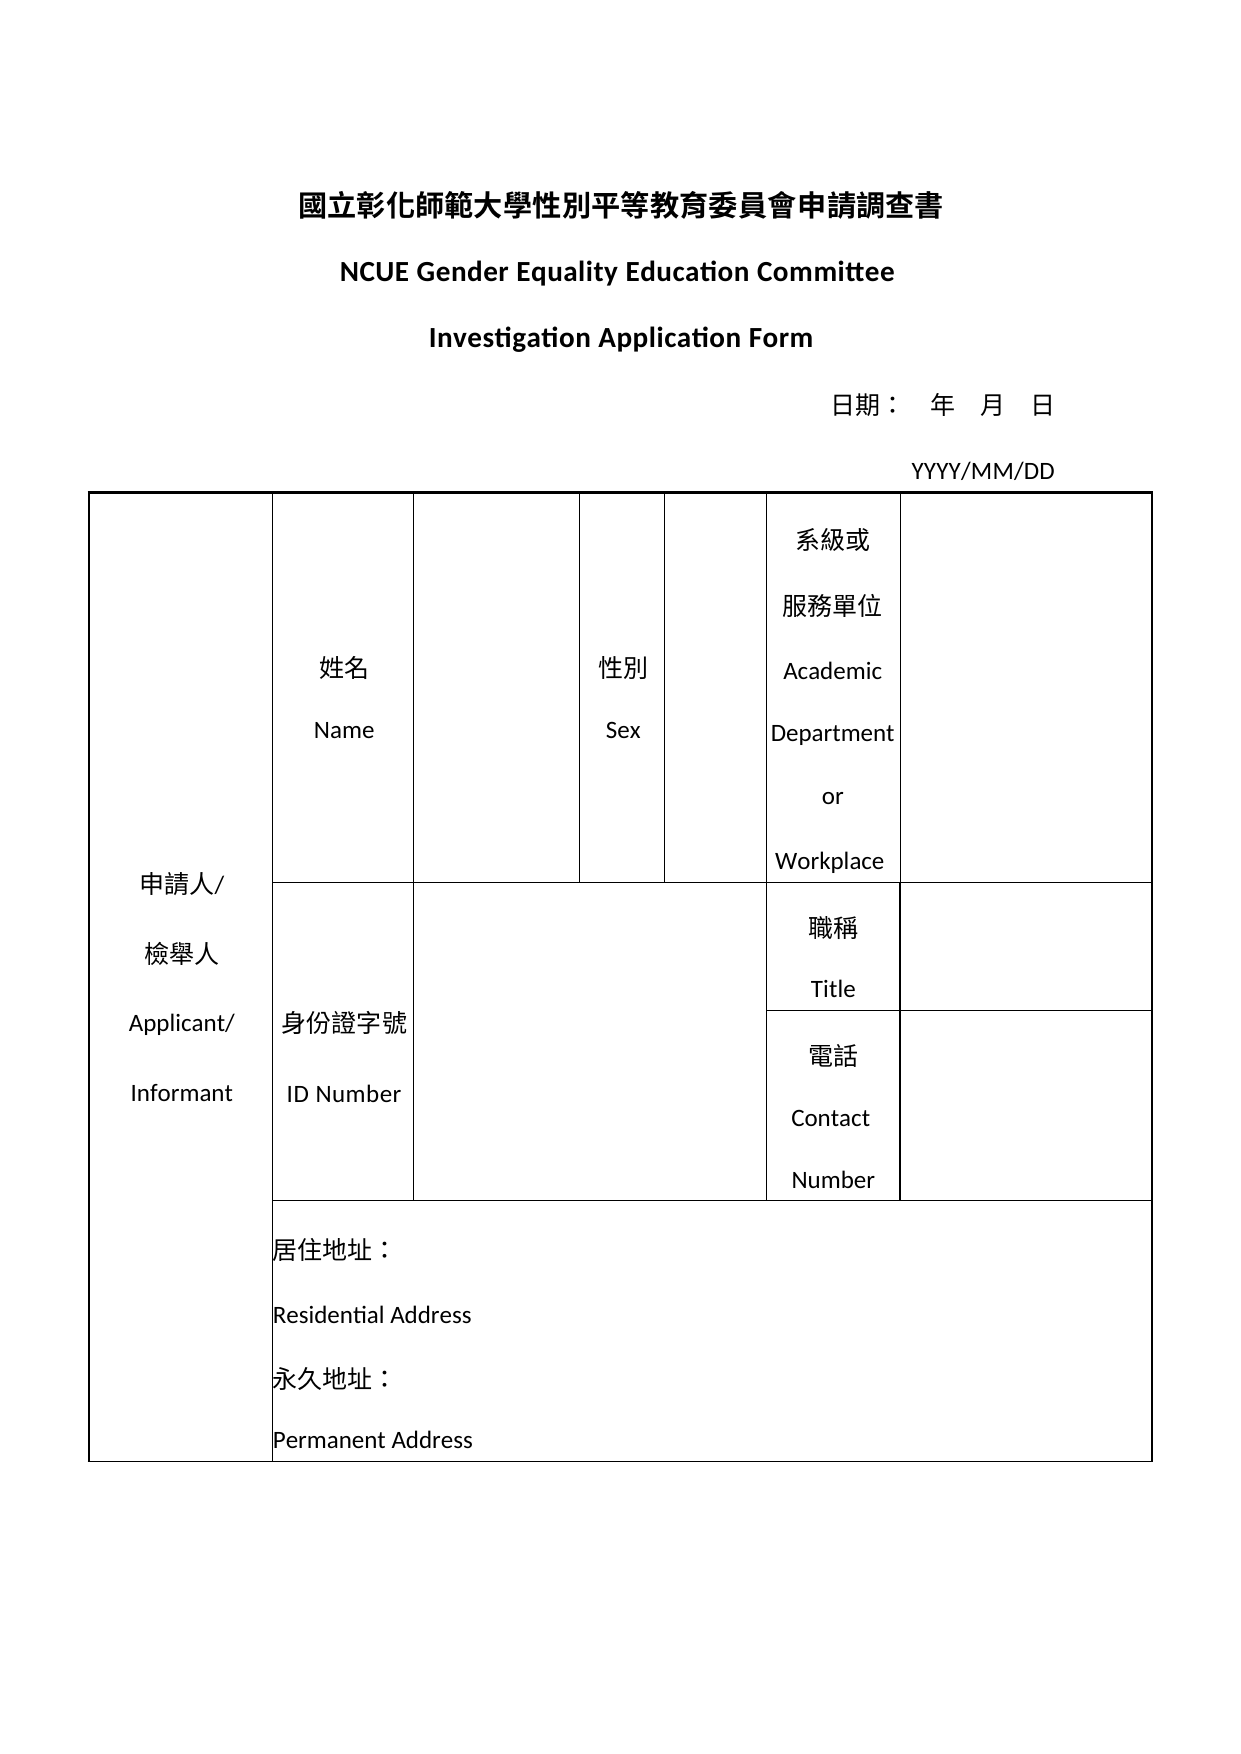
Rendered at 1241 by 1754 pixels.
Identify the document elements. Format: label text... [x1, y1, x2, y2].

table_cell 電話 Contact Number [767, 1011, 899, 1200]
table_cell [901, 883, 1151, 1010]
table_header [901, 494, 1151, 882]
table_cell [414, 883, 766, 1200]
text Investigation Application Form [187, 295, 1055, 358]
table_cell 居住地址： Residential Address 永久地址： Permanent Address [273, 1201, 1151, 1461]
text 日期： 年 月 日 [187, 362, 1055, 424]
table_cell [901, 1011, 1151, 1200]
table_header 姓名 Name [273, 494, 413, 882]
table_header 申請人/ 檢舉人 Applicant/ Informant [90, 494, 272, 1461]
table_header 系級或 服務單位 Academic Department or Workplace [767, 494, 900, 882]
table_cell 身份證字號 ID Number [273, 883, 413, 1200]
text YYYY/MM/DD [187, 428, 1055, 491]
table_header [665, 494, 766, 882]
table_header 性別 Sex [580, 494, 664, 882]
table_cell 職稱 Title [767, 883, 899, 1010]
text NCUE Gender Equality Education Committee [187, 229, 1055, 291]
text 國立彰化師範大學性別平等教育委員會申請調查書 [187, 162, 1055, 225]
table_header [414, 494, 579, 882]
